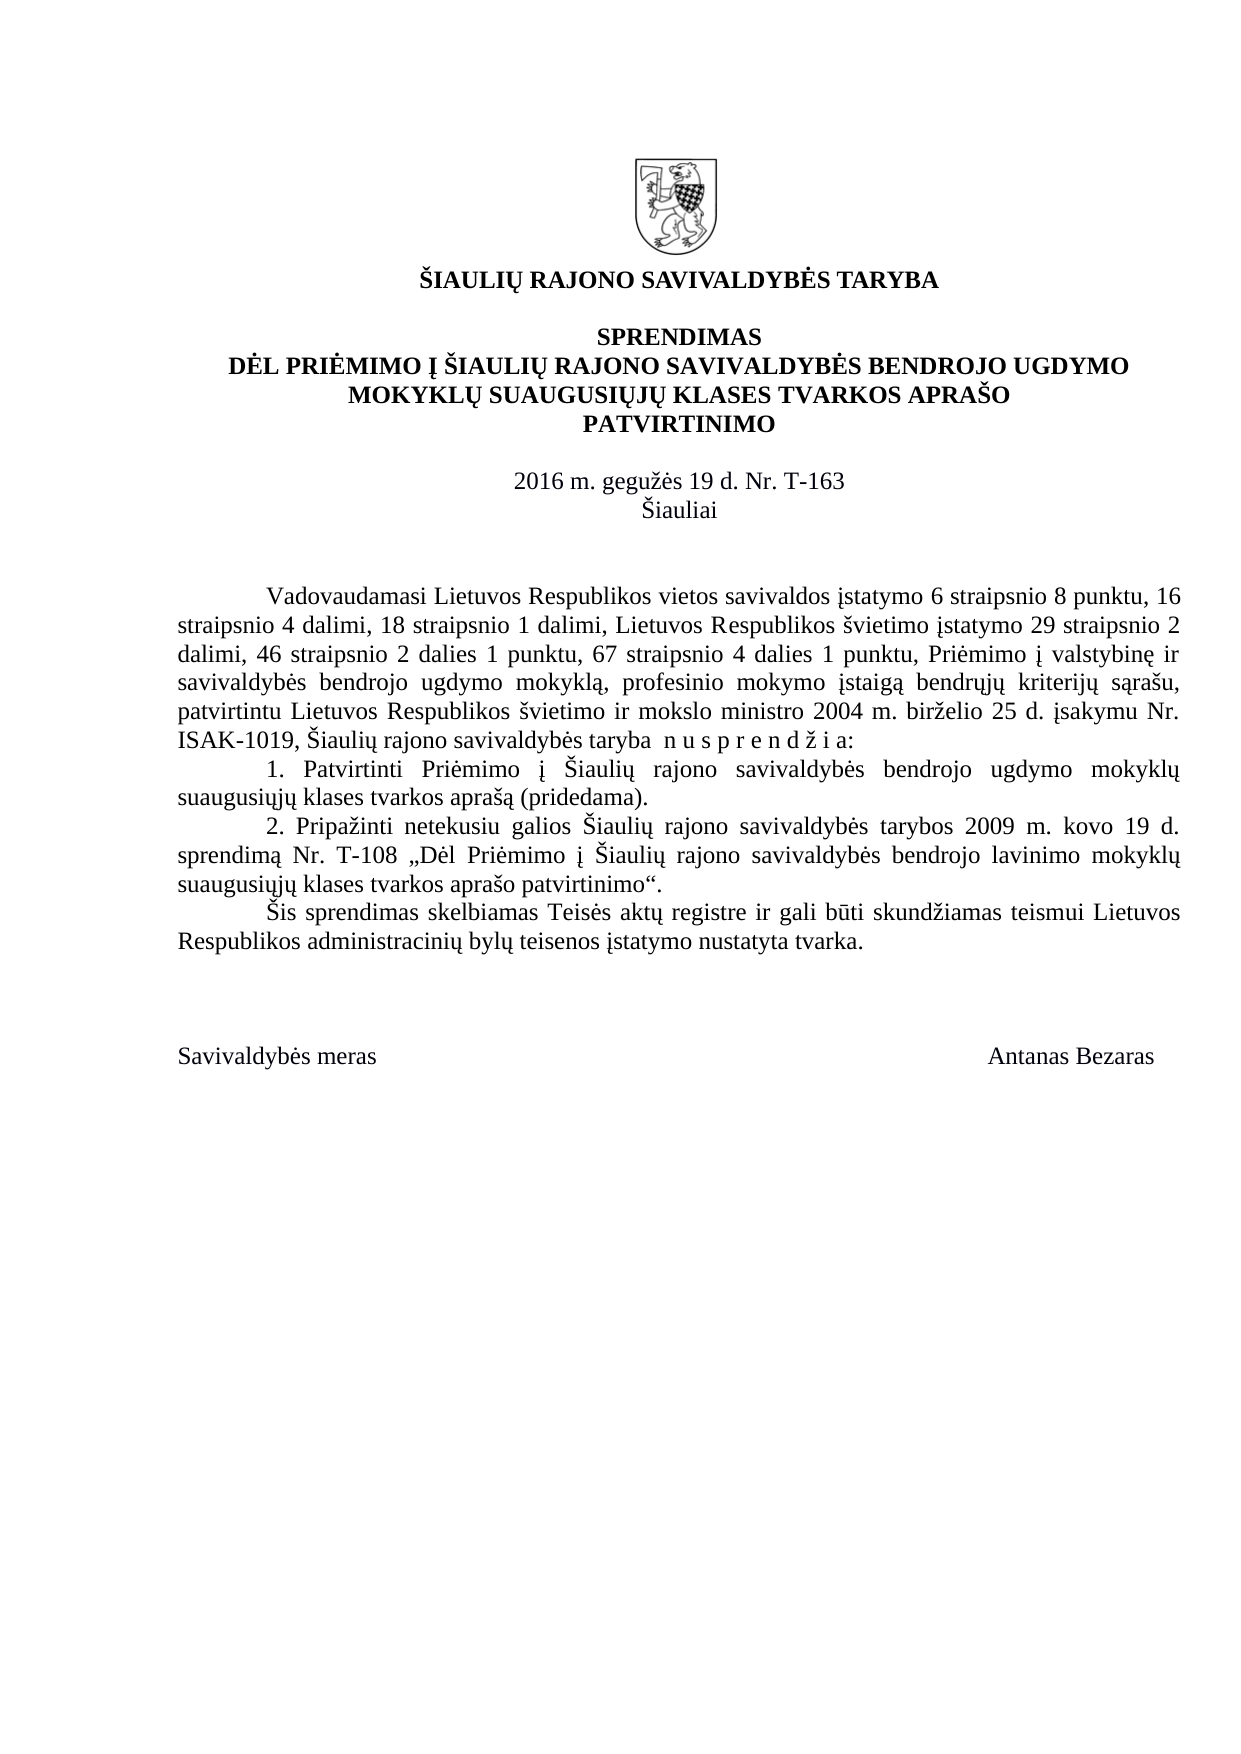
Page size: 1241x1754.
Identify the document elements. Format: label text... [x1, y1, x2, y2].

text 1. Patvirtinti Priėmimo į Šiaulių rajono savivaldybės bendrojo ugdymo mokyklų suaugusiųjų klases tvarkos aprašą (pridedama). [177, 754, 1181, 811]
text Vadovaudamasi Lietuvos Respublikos vietos savivaldos įstatymo 6 straipsnio 8 punktu, 16 straipsnio 4 dalimi, 18 straipsnio 1 dalimi, Lietuvos Respublikos švietimo įstatymo 29 straipsnio 2 dalimi, 46 straipsnio 2 dalies 1 punktu, 67 straipsnio 4 dalies 1 punktu, Priėmimo į valstybinę ir savivaldybės bendrojo ugdymo mokyklą, profesinio mokymo įstaigą bendrųjų kriterijų sąrašu, patvirtintu Lietuvos Respublikos švietimo ir mokslo ministro 2004 m. birželio 25 d. įsakymu Nr. ISAK-1019, Šiaulių rajono savivaldybės taryba n u s p r e n d ž i a: [177, 581, 1181, 754]
text SPRENDIMAS [177, 322, 1181, 351]
text PATVIRTINIMO [177, 409, 1181, 437]
text Šiauliai [177, 495, 1181, 524]
text Šis sprendimas skelbiamas Teisės aktų registre ir gali būti skundžiamas teismui Lietuvos Respublikos administracinių bylų teisenos įstatymo nustatyta tvarka. [177, 897, 1181, 955]
text 2016 m. gegužės 19 d. Nr. T-163 [177, 466, 1181, 495]
text Savivaldybės meras Antanas Bezaras [177, 1041, 1181, 1070]
text 2. Pripažinti netekusiu galios Šiaulių rajono savivaldybės tarybos 2009 m. kovo 19 d. sprendimą Nr. T-108 „Dėl Priėmimo į Šiaulių rajono savivaldybės bendrojo lavinimo mokyklų suaugusiųjų klases tvarkos aprašo patvirtinimo“. [177, 811, 1181, 897]
text ŠIAULIŲ RAJONO SAVIVALDYBĖS TARYBA [177, 265, 1181, 294]
text DĖL PRIĖMIMO Į ŠIAULIŲ RAJONO SAVIVALDYBĖS BENDROJO UGDYMO MOKYKLŲ SUAUGUSIŲJŲ KLASES TVARKOS APRAŠO [177, 351, 1181, 409]
